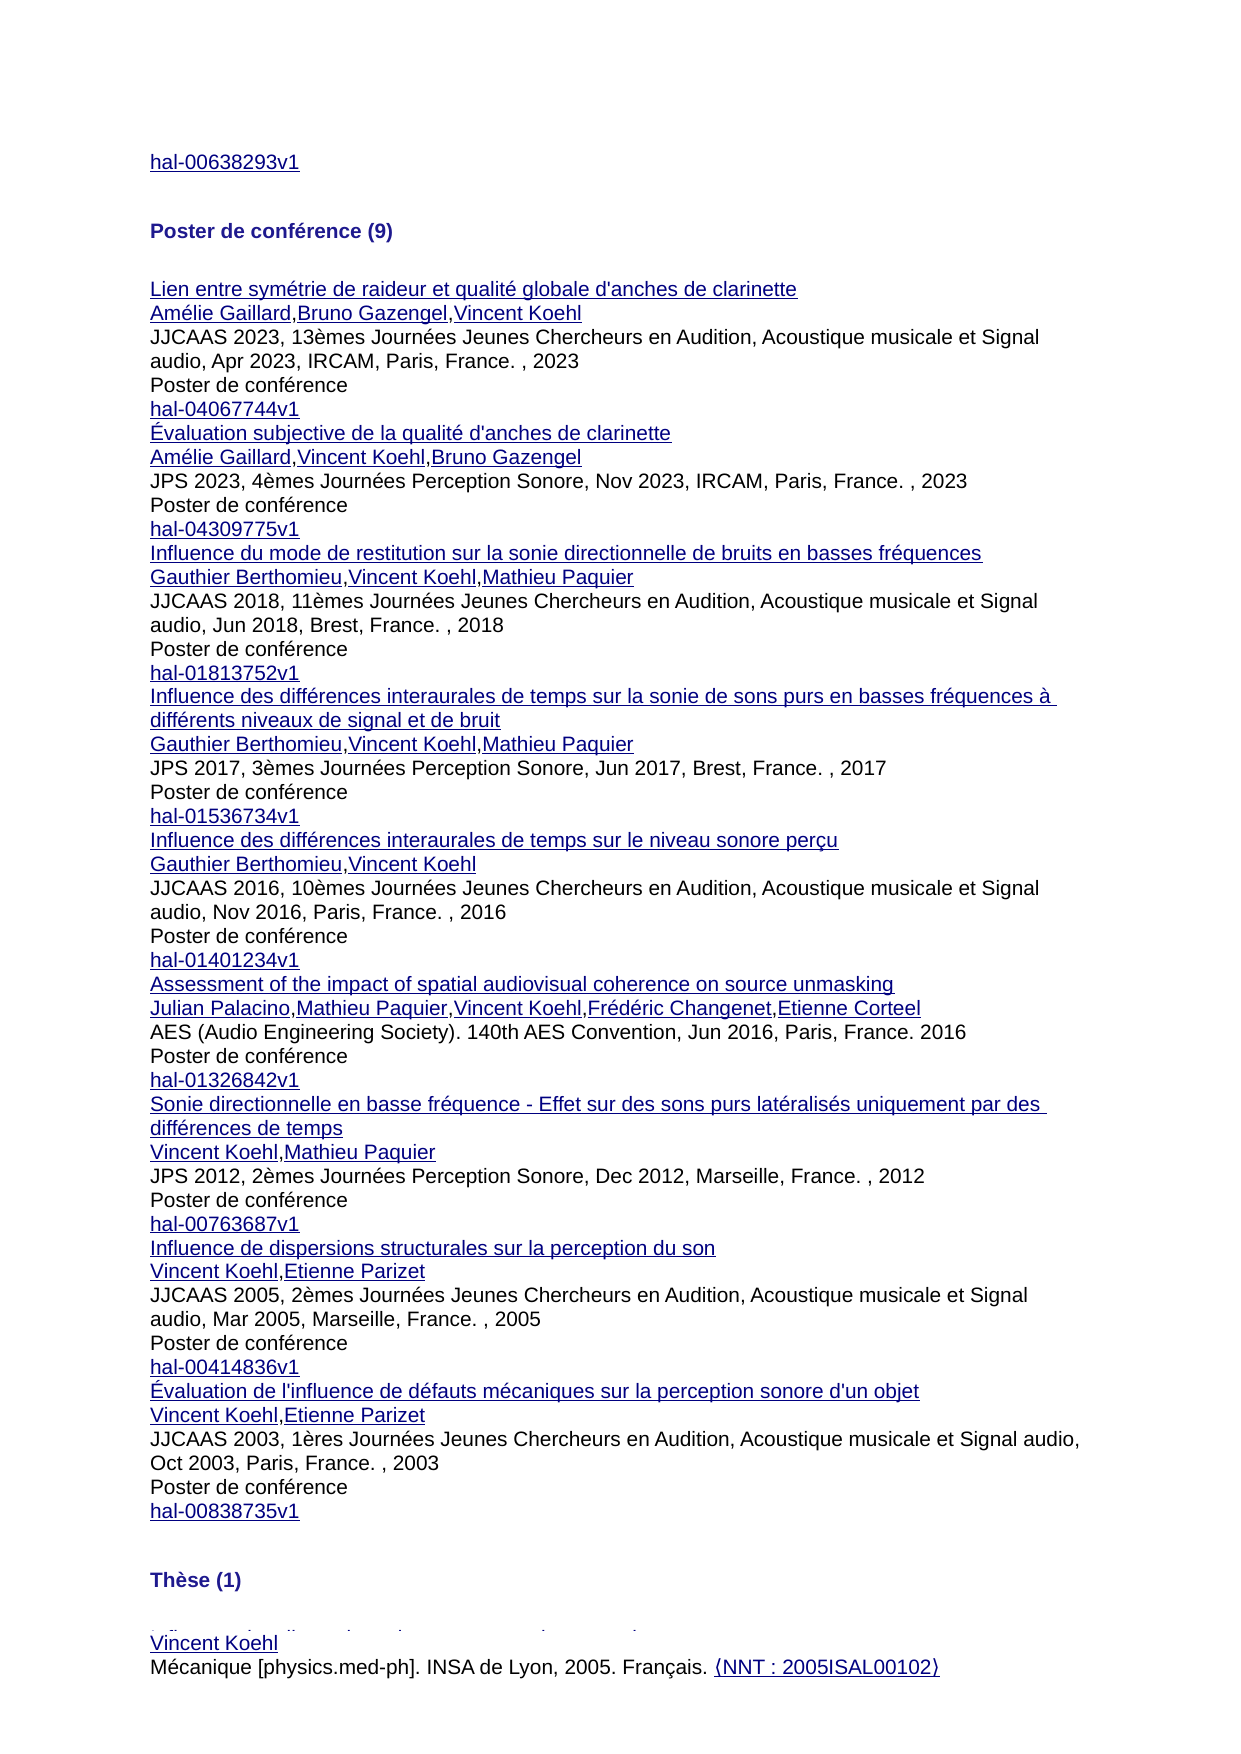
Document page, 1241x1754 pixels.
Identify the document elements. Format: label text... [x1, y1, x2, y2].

subtitle Poster de conférence (9) [150, 219, 1090, 243]
table_cell Sonie directionnelle en basse fréquence - Effet sur des sons purs latéralisés uniquement par des différences de temps Vincent Koehl,Mathieu Paquier JPS 2012, 2èmes Journées Perception Sonore, Dec 2012, Marseille, France. , 2012 Poster de conférence hal-00763687v1 [150, 1092, 1090, 1235]
table_cell Évaluation subjective de la qualité d'anches de clarinette Amélie Gaillard,Vincent Koehl,Bruno Gazengel JPS 2023, 4èmes Journées Perception Sonore, Nov 2023, IRCAM, Paris, France. , 2023 Poster de conférence hal-04309775v1 [150, 421, 1090, 541]
table_cell Influence du mode de restitution sur la sonie directionnelle de bruits en basses fréquences Gauthier Berthomieu,Vincent Koehl,Mathieu Paquier JJCAAS 2018, 11èmes Journées Jeunes Chercheurs en Audition, Acoustique musicale et Signal audio, Jun 2018, Brest, France. , 2018 Poster de conférence hal-01813752v1 [150, 541, 1090, 684]
table_header Lien entre symétrie de raideur et qualité globale d'anches de clarinette Amélie Gaillard,Bruno Gazengel,Vincent Koehl JJCAAS 2023, 13èmes Journées Jeunes Chercheurs en Audition, Acoustique musicale et Signal audio, Apr 2023, IRCAM, Paris, France. , 2023 Poster de conférence hal-04067744v1 [150, 277, 1090, 421]
table_cell Influence de dispersions structurales sur la perception du son Vincent Koehl,Etienne Parizet JJCAAS 2005, 2èmes Journées Jeunes Chercheurs en Audition, Acoustique musicale et Signal audio, Mar 2005, Marseille, France. , 2005 Poster de conférence hal-00414836v1 [150, 1235, 1090, 1379]
table_header Influence des dispersions de structure sur la perception sonore Vincent Koehl Mécanique [physics.med-ph]. INSA de Lyon, 2005. Français. ⟨NNT : 2005ISAL00102⟩ [150, 1626, 1090, 1679]
table_cell Influence des différences interaurales de temps sur la sonie de sons purs en basses fréquences à différents niveaux de signal et de bruit Gauthier Berthomieu,Vincent Koehl,Mathieu Paquier JPS 2017, 3èmes Journées Perception Sonore, Jun 2017, Brest, France. , 2017 Poster de conférence hal-01536734v1 [150, 684, 1090, 828]
table_cell Assessment of the impact of spatial audiovisual coherence on source unmasking Julian Palacino,Mathieu Paquier,Vincent Koehl,Frédéric Changenet,Etienne Corteel AES (Audio Engineering Society). 140th AES Convention, Jun 2016, Paris, France. 2016 Poster de conférence hal-01326842v1 [150, 972, 1090, 1092]
table_cell hal-00638293v1 [150, 150, 1090, 174]
subtitle Thèse (1) [150, 1568, 1090, 1592]
table_cell Influence des différences interaurales de temps sur le niveau sonore perçu Gauthier Berthomieu,Vincent Koehl JJCAAS 2016, 10èmes Journées Jeunes Chercheurs en Audition, Acoustique musicale et Signal audio, Nov 2016, Paris, France. , 2016 Poster de conférence hal-01401234v1 [150, 828, 1090, 972]
table_cell Évaluation de l'influence de défauts mécaniques sur la perception sonore d'un objet Vincent Koehl,Etienne Parizet JJCAAS 2003, 1ères Journées Jeunes Chercheurs en Audition, Acoustique musicale et Signal audio, Oct 2003, Paris, France. , 2003 Poster de conférence hal-00838735v1 [150, 1379, 1090, 1523]
